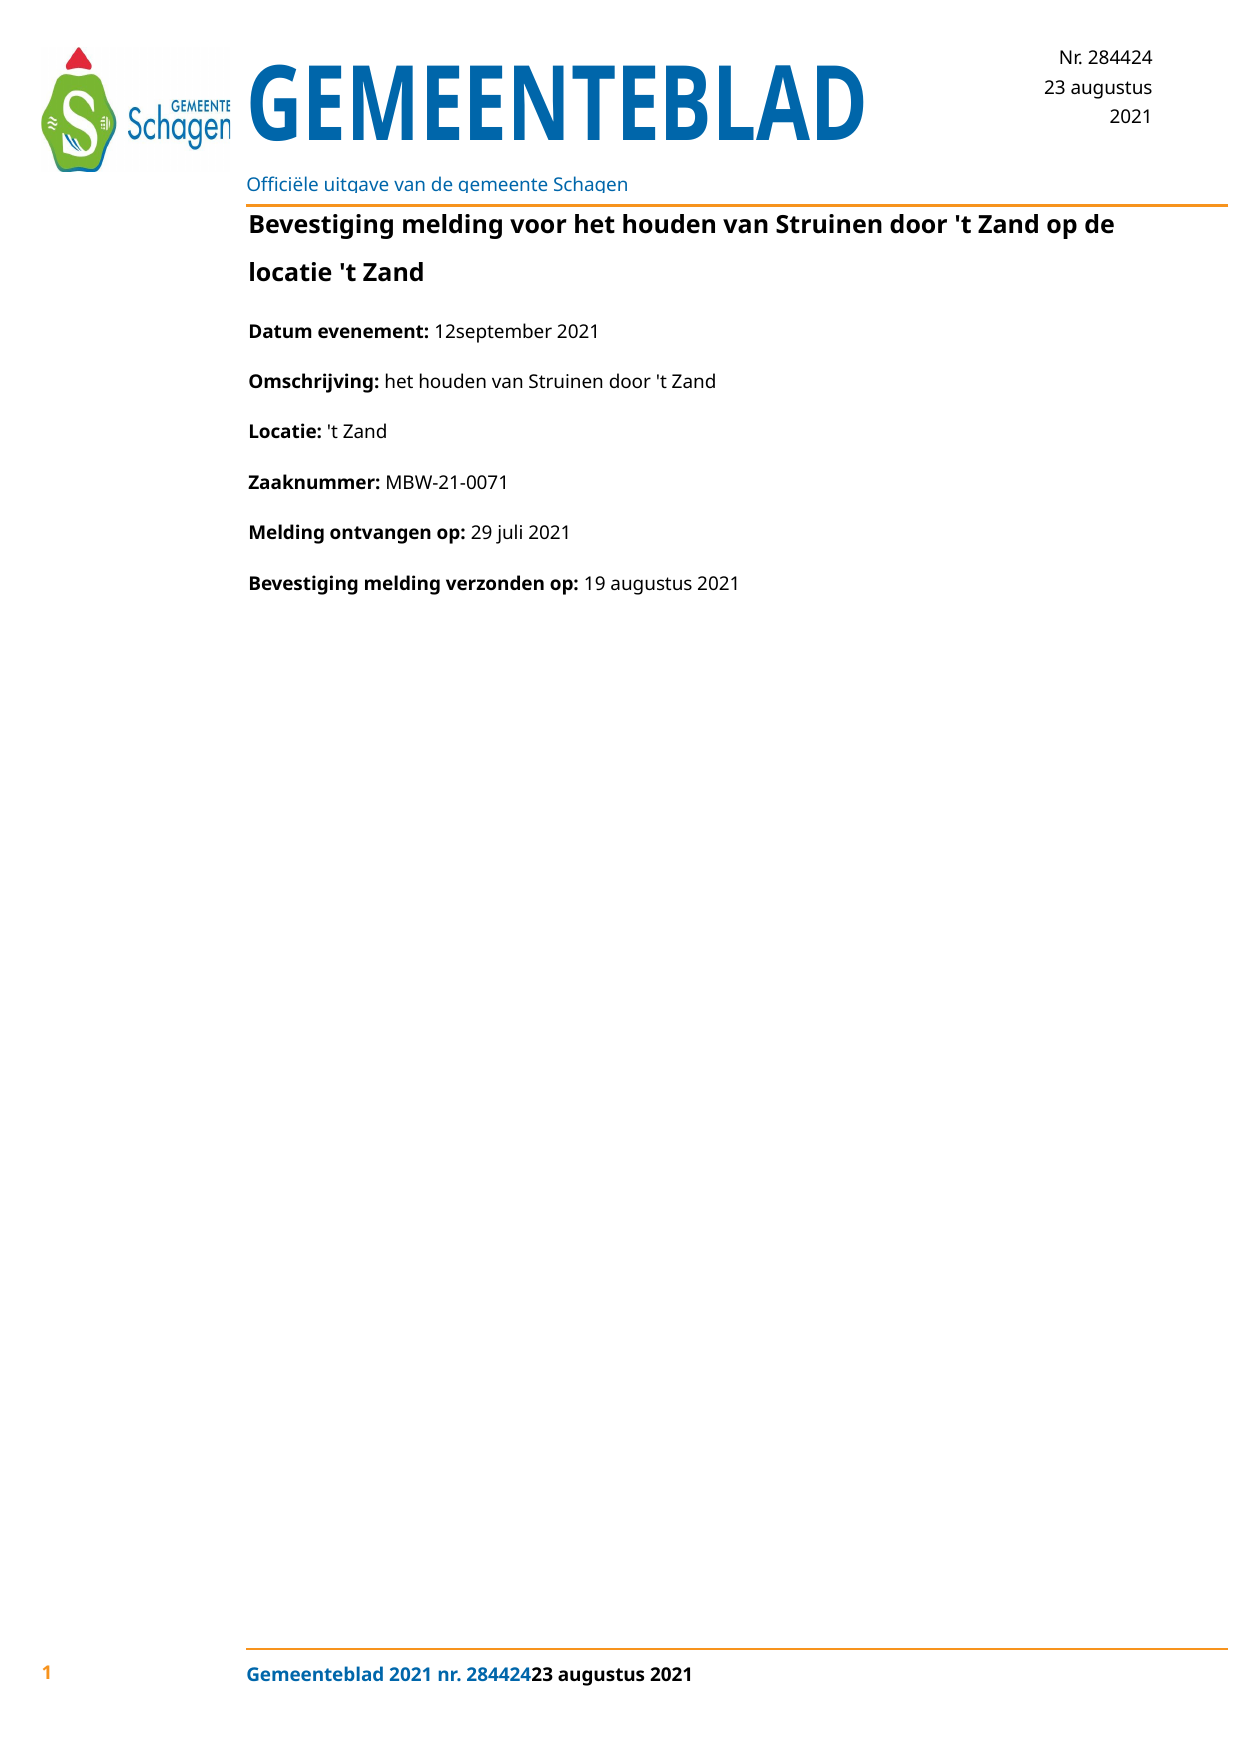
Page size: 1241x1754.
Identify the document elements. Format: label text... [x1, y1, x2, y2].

text Bevestiging melding verzonden op: 19 augustus 2021 [248, 570, 1152, 596]
text Melding ontvangen op: 29 juli 2021 [248, 519, 1152, 545]
text Omschrijving: het houden van Struinen door 't Zand [248, 368, 1152, 394]
text Bevestiging melding voor het houden van Struinen door 't Zand op de locatie 't Zand [248, 207, 1152, 288]
text Locatie: 't Zand [248, 419, 1152, 444]
text Datum evenement: 12september 2021 [248, 318, 1152, 344]
text Zaaknummer: MBW-21-0071 [248, 469, 1152, 495]
picture [41, 47, 231, 172]
